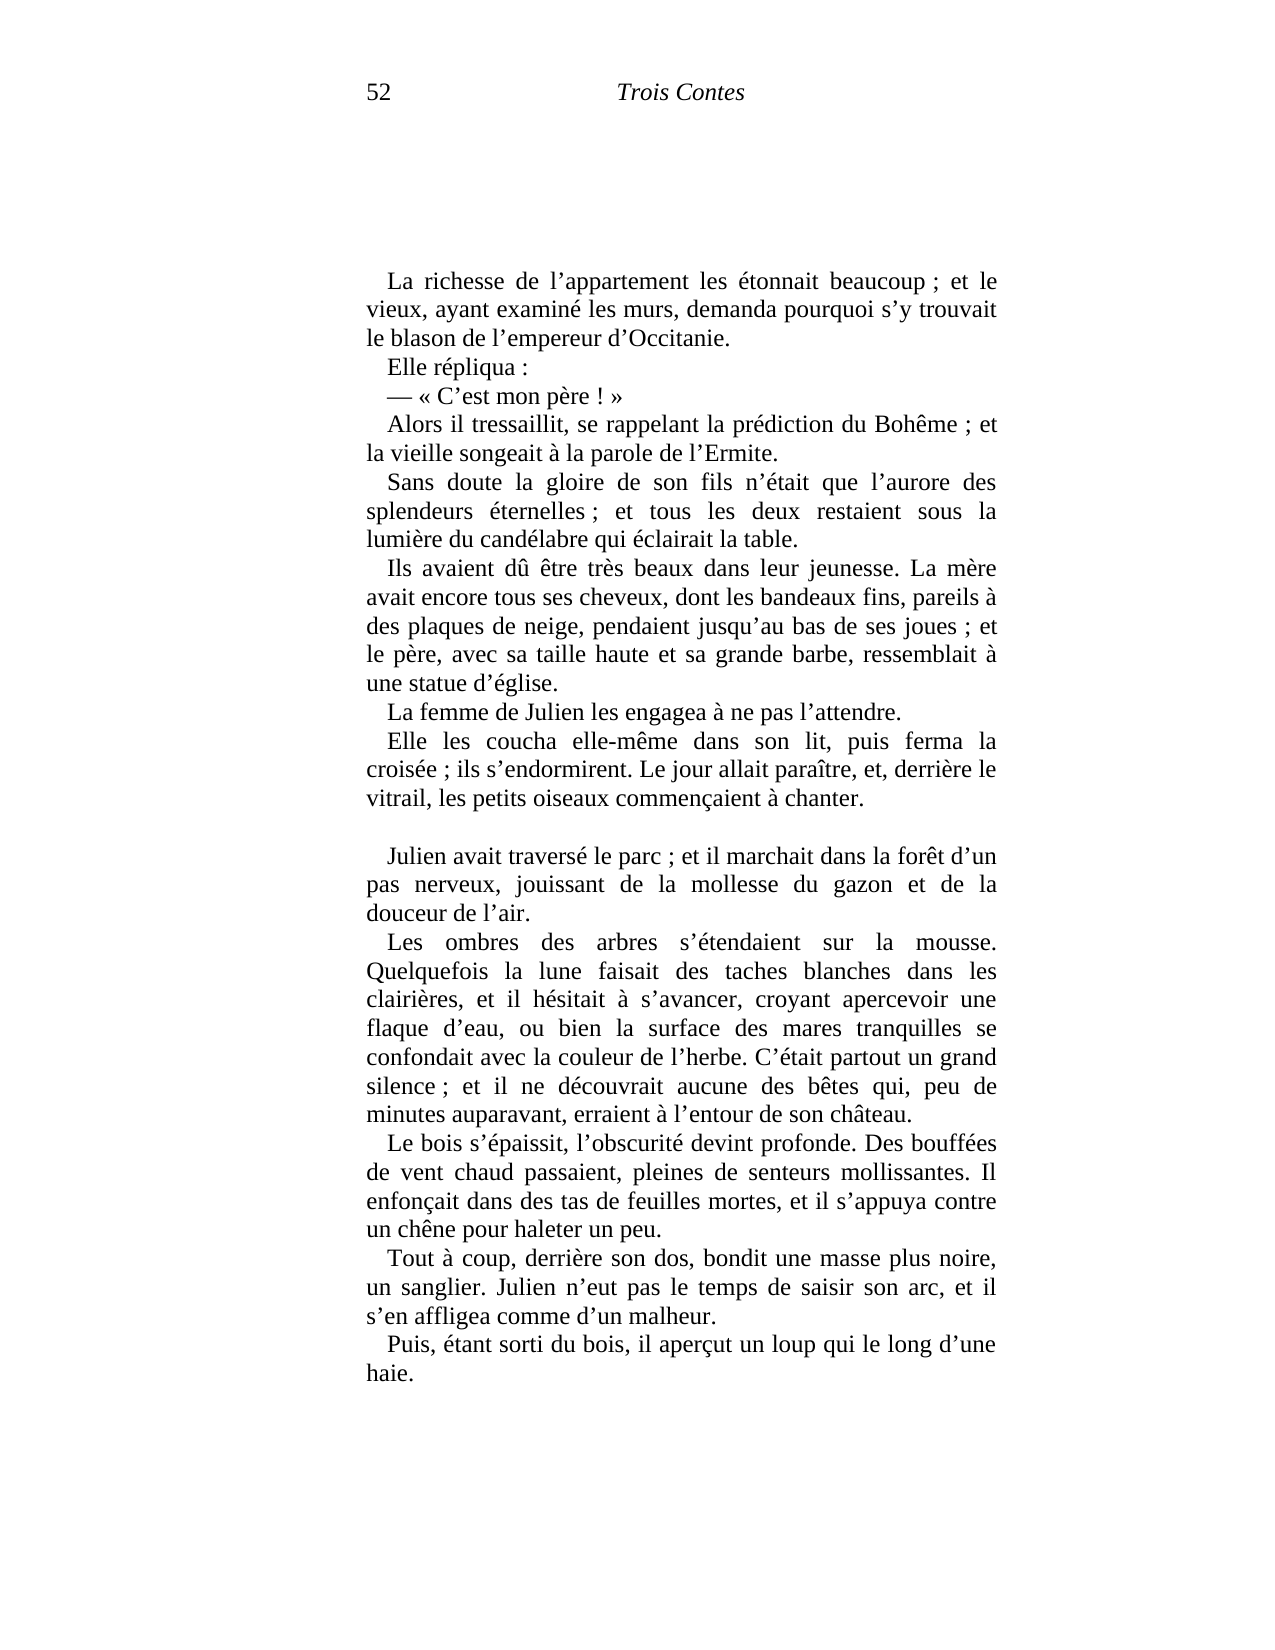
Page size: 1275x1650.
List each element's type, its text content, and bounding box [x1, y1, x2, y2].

text Sans doute la gloire de son fils n’était que l’aurore des splendeurs éternelles ; et tous les deux restaient sous la lumière du candélabre qui éclairait la table. [366, 467, 997, 553]
text Alors il tressaillit, se rappelant la prédiction du Bohême ; et la vieille songeait à la parole de l’Ermite. [366, 409, 997, 467]
text Elle les coucha elle-même dans son lit, puis ferma la croisée ; ils s’endormirent. Le jour allait paraître, et, derrière le vitrail, les petits oiseaux commençaient à chanter. [366, 726, 997, 812]
text Ils avaient dû être très beaux dans leur jeunesse. La mère avait encore tous ses cheveux, dont les bandeaux fins, pareils à des plaques de neige, pendaient jusqu’au bas de ses joues ; et le père, avec sa taille haute et sa grande barbe, ressemblait à une statue d’église. [366, 553, 997, 697]
text Elle répliqua : [366, 352, 997, 381]
text Julien avait traversé le parc ; et il marchait dans la forêt d’un pas nerveux, jouissant de la mollesse du gazon et de la douceur de l’air. [366, 841, 997, 927]
text Les ombres des arbres s’étendaient sur la mousse. Quelquefois la lune faisait des taches blanches dans les clairières, et il hésitait à s’avancer, croyant apercevoir une flaque d’eau, ou bien la surface des mares tranquilles se confondait avec la couleur de l’herbe. C’était partout un grand silence ; et il ne découvrait aucune des bêtes qui, peu de minutes auparavant, erraient à l’entour de son château. [366, 927, 997, 1128]
text La femme de Julien les engagea à ne pas l’attendre. [366, 697, 997, 726]
text Le bois s’épaissit, l’obscurité devint profonde. Des bouffées de vent chaud passaient, pleines de senteurs mollissantes. Il enfonçait dans des tas de feuilles mortes, et il s’appuya contre un chêne pour haleter un peu. [366, 1128, 997, 1243]
text La richesse de l’appartement les étonnait beaucoup ; et le vieux, ayant examiné les murs, demanda pourquoi s’y trouvait le blason de l’empereur d’Occitanie. [366, 266, 997, 352]
text Puis, étant sorti du bois, il aperçut un loup qui le long d’une haie. [366, 1329, 997, 1387]
text Tout à coup, derrière son dos, bondit une masse plus noire, un sanglier. Julien n’eut pas le temps de saisir son arc, et il s’en affligea comme d’un malheur. [366, 1243, 997, 1329]
text — « C’est mon père ! » [366, 381, 997, 409]
